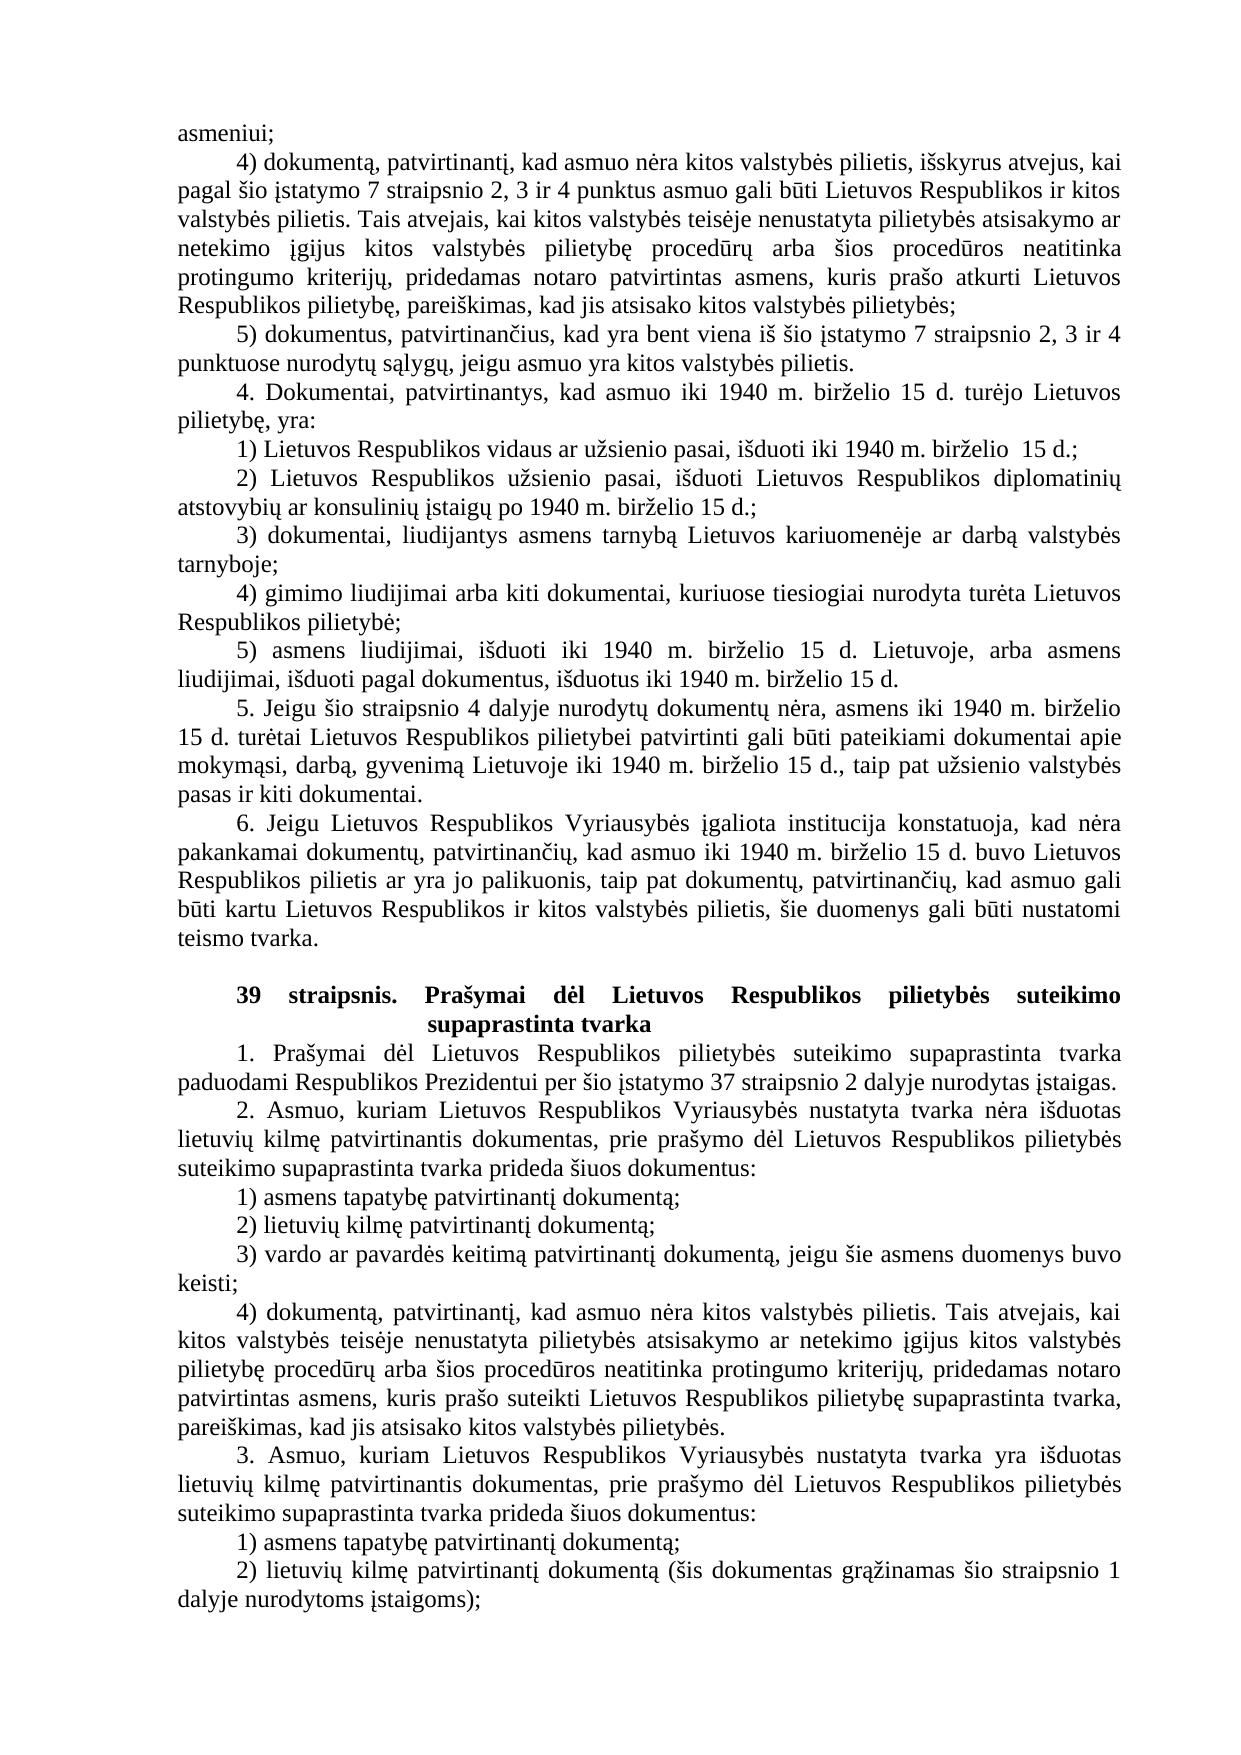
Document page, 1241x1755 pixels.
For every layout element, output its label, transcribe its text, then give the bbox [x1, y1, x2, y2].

text 4) gimimo liudijimai arba kiti dokumentai, kuriuose tiesiogiai nurodyta turėta Lietuvos Respublikos pilietybė; [177, 578, 1122, 636]
text 4) dokumentą, patvirtinantį, kad asmuo nėra kitos valstybės pilietis, išskyrus atvejus, kai pagal šio įstatymo 7 straipsnio 2, 3 ir 4 punktus asmuo gali būti Lietuvos Respublikos ir kitos valstybės pilietis. Tais atvejais, kai kitos valstybės teisėje nenustatyta pilietybės atsisakymo ar netekimo įgijus kitos valstybės pilietybę procedūrų arba šios procedūros neatitinka protingumo kriterijų, pridedamas notaro patvirtintas asmens, kuris prašo atkurti Lietuvos Respublikos pilietybę, pareiškimas, kad jis atsisako kitos valstybės pilietybės; [177, 147, 1122, 319]
text asmeniui; [177, 118, 1122, 147]
text 4. Dokumentai, patvirtinantys, kad asmuo iki 1940 m. birželio 15 d. turėjo Lietuvos pilietybę, yra: [177, 377, 1122, 434]
text 2) Lietuvos Respublikos užsienio pasai, išduoti Lietuvos Respublikos diplomatinių atstovybių ar konsulinių įstaigų po 1940 m. birželio 15 d.; [177, 463, 1122, 521]
text 5. Jeigu šio straipsnio 4 dalyje nurodytų dokumentų nėra, asmens iki 1940 m. birželio 15 d. turėtai Lietuvos Respublikos pilietybei patvirtinti gali būti pateikiami dokumentai apie mokymąsi, darbą, gyvenimą Lietuvoje iki 1940 m. birželio 15 d., taip pat užsienio valstybės pasas ir kiti dokumentai. [177, 693, 1122, 808]
text 5) asmens liudijimai, išduoti iki 1940 m. birželio 15 d. Lietuvoje, arba asmens liudijimai, išduoti pagal dokumentus, išduotus iki 1940 m. birželio 15 d. [177, 636, 1122, 693]
text 4) dokumentą, patvirtinantį, kad asmuo nėra kitos valstybės pilietis. Tais atvejais, kai kitos valstybės teisėje nenustatyta pilietybės atsisakymo ar netekimo įgijus kitos valstybės pilietybę procedūrų arba šios procedūros neatitinka protingumo kriterijų, pridedamas notaro patvirtintas asmens, kuris prašo suteikti Lietuvos Respublikos pilietybę supaprastinta tvarka, pareiškimas, kad jis atsisako kitos valstybės pilietybės. [177, 1297, 1122, 1441]
text 39 straipsnis. Prašymai dėl Lietuvos Respublikos pilietybės suteikimo supaprastinta tvarka [236, 981, 1122, 1038]
text 3) vardo ar pavardės keitimą patvirtinantį dokumentą, jeigu šie asmens duomenys buvo keisti; [177, 1239, 1122, 1297]
text 5) dokumentus, patvirtinančius, kad yra bent viena iš šio įstatymo 7 straipsnio 2, 3 ir 4 punktuose nurodytų sąlygų, jeigu asmuo yra kitos valstybės pilietis. [177, 319, 1122, 377]
text 1) Lietuvos Respublikos vidaus ar užsienio pasai, išduoti iki 1940 m. birželio 15 d.; [177, 434, 1122, 463]
text 1) asmens tapatybę patvirtinantį dokumentą; [177, 1182, 1122, 1211]
text 2. Asmuo, kuriam Lietuvos Respublikos Vyriausybės nustatyta tvarka nėra išduotas lietuvių kilmę patvirtinantis dokumentas, prie prašymo dėl Lietuvos Respublikos pilietybės suteikimo supaprastinta tvarka prideda šiuos dokumentus: [177, 1096, 1122, 1182]
text 3. Asmuo, kuriam Lietuvos Respublikos Vyriausybės nustatyta tvarka yra išduotas lietuvių kilmę patvirtinantis dokumentas, prie prašymo dėl Lietuvos Respublikos pilietybės suteikimo supaprastinta tvarka prideda šiuos dokumentus: [177, 1441, 1122, 1527]
text 1) asmens tapatybę patvirtinantį dokumentą; [177, 1527, 1122, 1556]
text 2) lietuvių kilmę patvirtinantį dokumentą; [177, 1211, 1122, 1239]
text 1. Prašymai dėl Lietuvos Respublikos pilietybės suteikimo supaprastinta tvarka paduodami Respublikos Prezidentui per šio įstatymo 37 straipsnio 2 dalyje nurodytas įstaigas. [177, 1038, 1122, 1096]
text 2) lietuvių kilmę patvirtinantį dokumentą (šis dokumentas grąžinamas šio straipsnio 1 dalyje nurodytoms įstaigoms); [177, 1556, 1122, 1613]
text 6. Jeigu Lietuvos Respublikos Vyriausybės įgaliota institucija konstatuoja, kad nėra pakankamai dokumentų, patvirtinančių, kad asmuo iki 1940 m. birželio 15 d. buvo Lietuvos Respublikos pilietis ar yra jo palikuonis, taip pat dokumentų, patvirtinančių, kad asmuo gali būti kartu Lietuvos Respublikos ir kitos valstybės pilietis, šie duomenys gali būti nustatomi teismo tvarka. [177, 808, 1122, 952]
text 3) dokumentai, liudijantys asmens tarnybą Lietuvos kariuomenėje ar darbą valstybės tarnyboje; [177, 521, 1122, 578]
